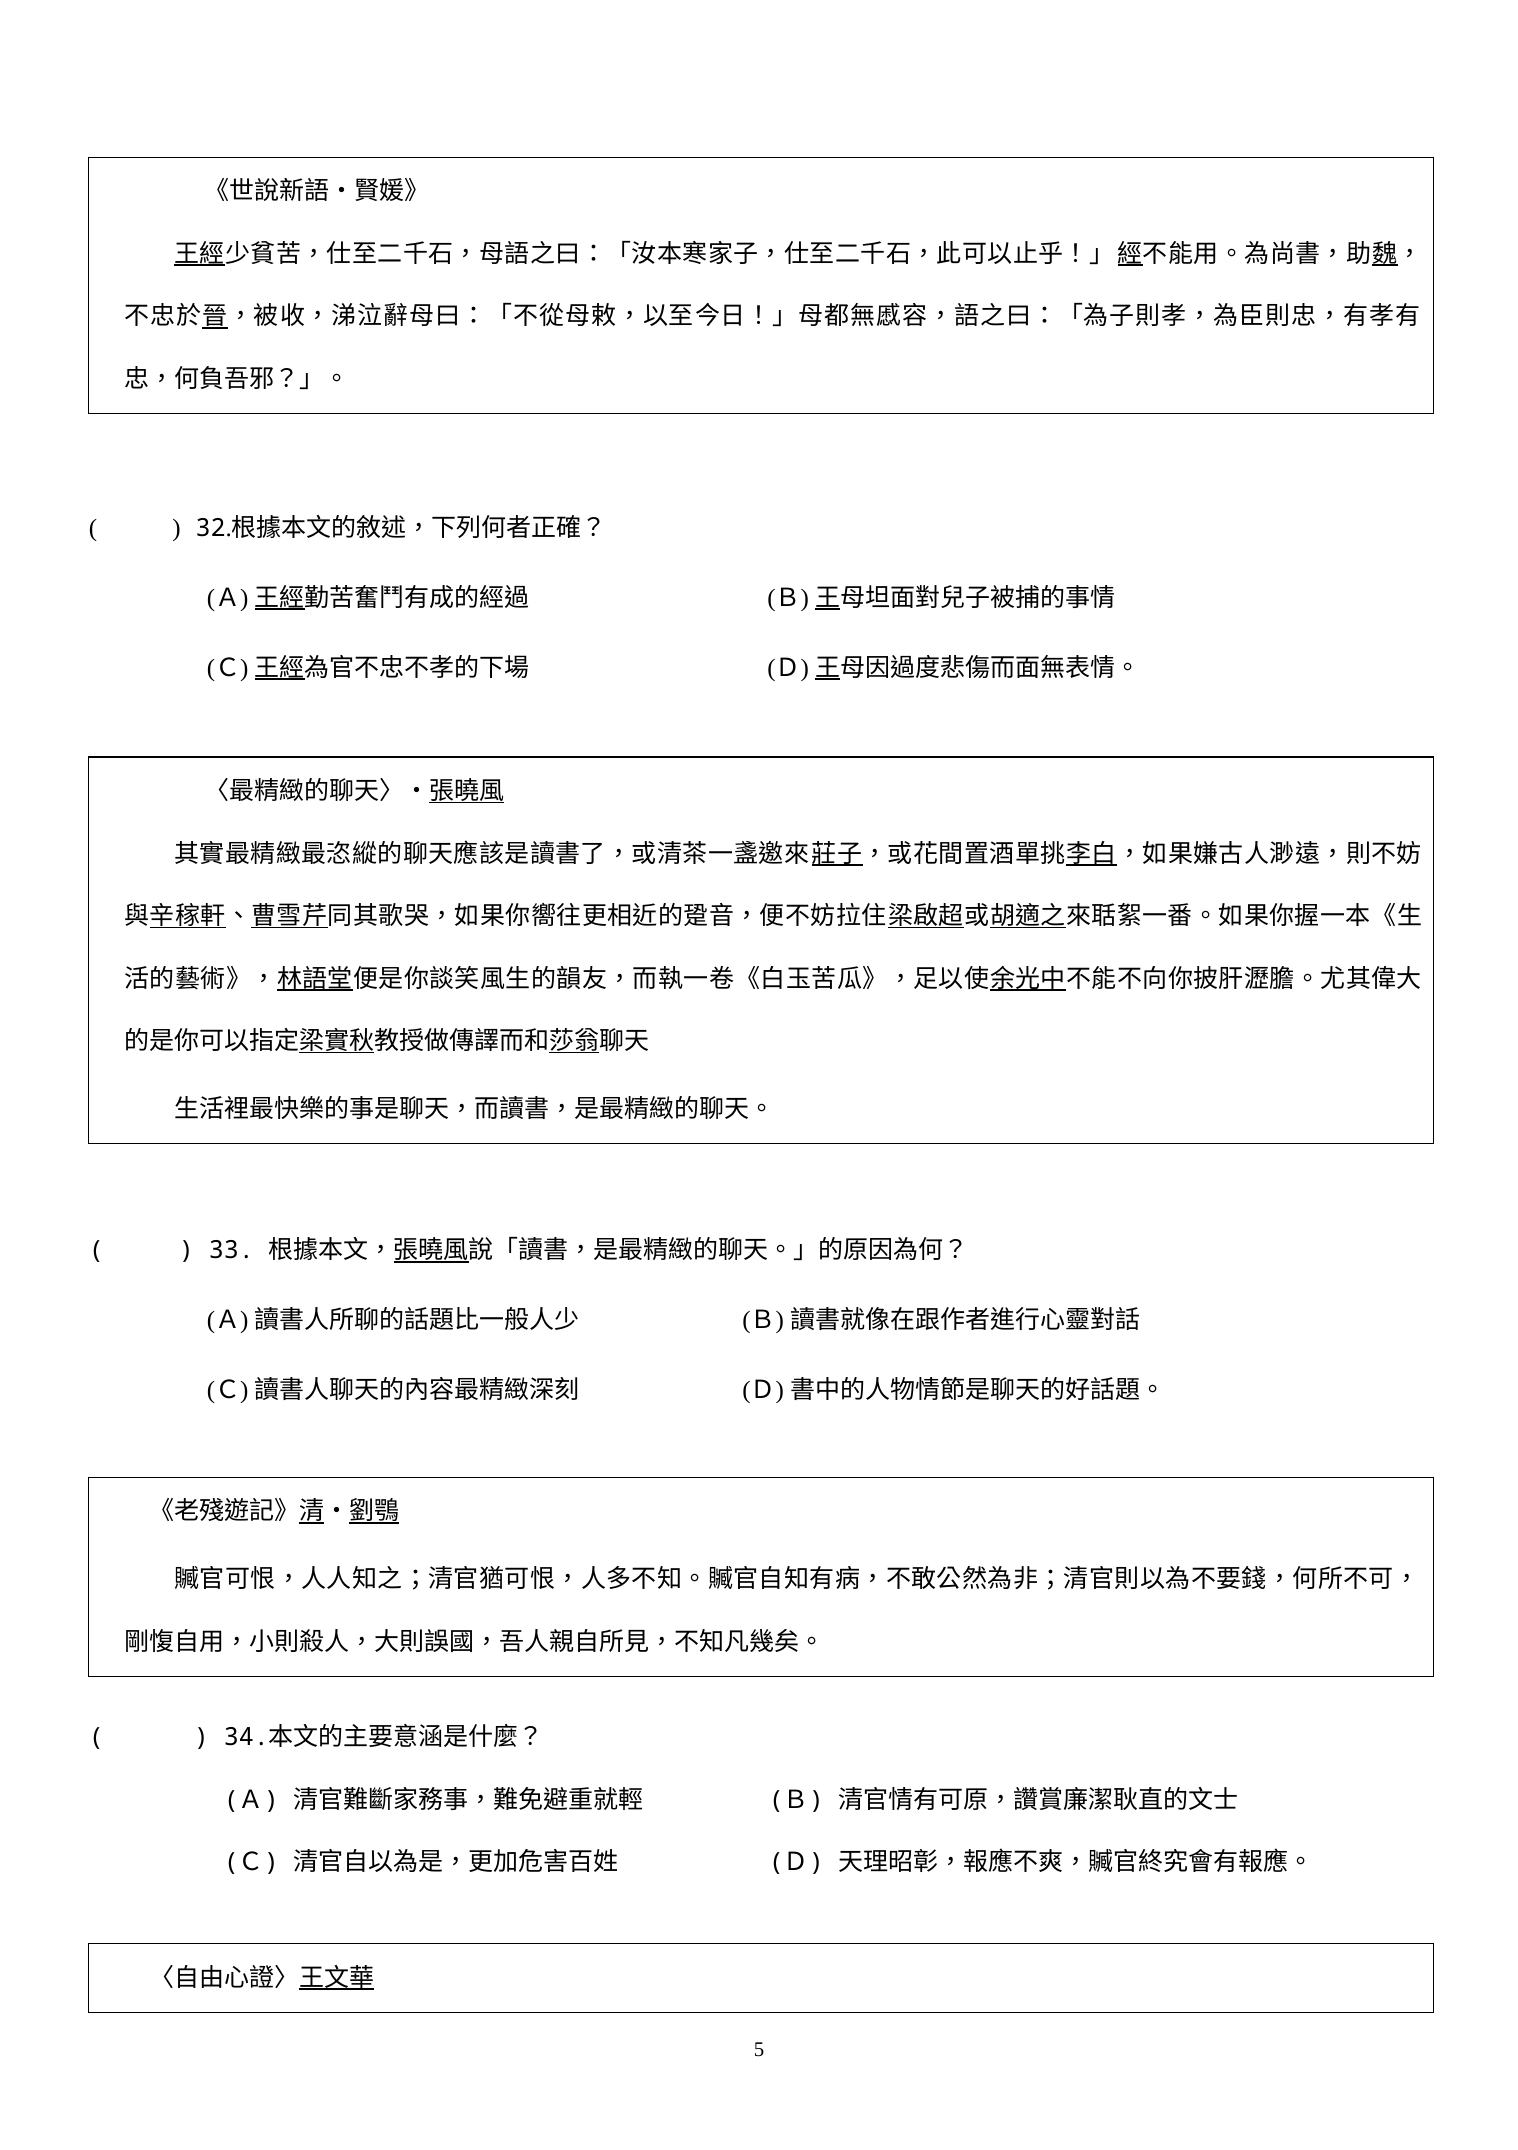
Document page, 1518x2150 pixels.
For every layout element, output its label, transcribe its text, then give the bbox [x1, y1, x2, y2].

text (Ｃ) 清官自以為是，更加危害百姓 (Ｄ) 天理昭彰，報應不爽，贓官終究會有報應。 [89, 1818, 1429, 1881]
table_header 《世說新語‧賢媛》 王經少貧苦，仕至二千石，母語之曰：「汝本寒家子，仕至二千石，此可以止乎！」經不能用。為尚書，助魏，不忠於晉，被收，涕泣辭母曰：「不從母敕，以至今日！」母都無慼容，語之曰：「為子則孝，為臣則忠，有孝有忠，何負吾邪？」。 [89, 158, 1433, 413]
text ( ) 34.本文的主要意涵是什麼？ [89, 1693, 1429, 1756]
text (Ａ) 讀書人所聊的話題比一般人少 (Ｂ) 讀書就像在跟作者進行心靈對話 [119, 1276, 1429, 1339]
text (Ａ) 王經勤苦奮鬥有成的經過 (Ｂ) 王母坦面對兒子被捕的事情 [119, 554, 1429, 616]
text (Ａ) 清官難斷家務事，難免避重就輕 (Ｂ) 清官情有可原，讚賞廉潔耿直的文士 [89, 1756, 1429, 1818]
text (Ｃ) 王經為官不忠不孝的下場 (Ｄ) 王母因過度悲傷而面無表情。 [119, 624, 1429, 686]
text ( ) 33. 根據本文，張曉風說「讀書，是最精緻的聊天。」的原因為何？ [89, 1206, 1429, 1269]
text ( ) 32.根據本文的敘述，下列何者正確？ [89, 484, 1429, 546]
text (Ｃ) 讀書人聊天的內容最精緻深刻 (Ｄ) 書中的人物情節是聊天的好話題。 [89, 1346, 1429, 1409]
table_header 〈最精緻的聊天〉‧張曉風 其實最精緻最恣縱的聊天應該是讀書了，或清茶一盞邀來莊子，或花間置酒單挑李白，如果嫌古人渺遠，則不妨與辛稼軒、曹雪芹同其歌哭，如果你嚮往更相近的跫音，便不妨拉住梁啟超或胡適之來聒絮一番。如果你握一本《生活的藝術》，林語堂便是你談笑風生的韻友，而執一卷《白玉苦瓜》，足以使余光中不能不向你披肝瀝膽。尤其偉大的是你可以指定梁實秋教授做傳譯而和莎翁聊天 生活裡最快樂的事是聊天，而讀書，是最精緻的聊天。 [89, 758, 1433, 1143]
table_header 《老殘遊記》清‧劉鶚 贓官可恨，人人知之；清官猶可恨，人多不知。贓官自知有病，不敢公然為非；清官則以為不要錢，何所不可，剛愎自用，小則殺人，大則誤國，吾人親自所見，不知凡幾矣。 [89, 1478, 1433, 1676]
table_header 〈自由心證〉王文華 [89, 1944, 1433, 2012]
